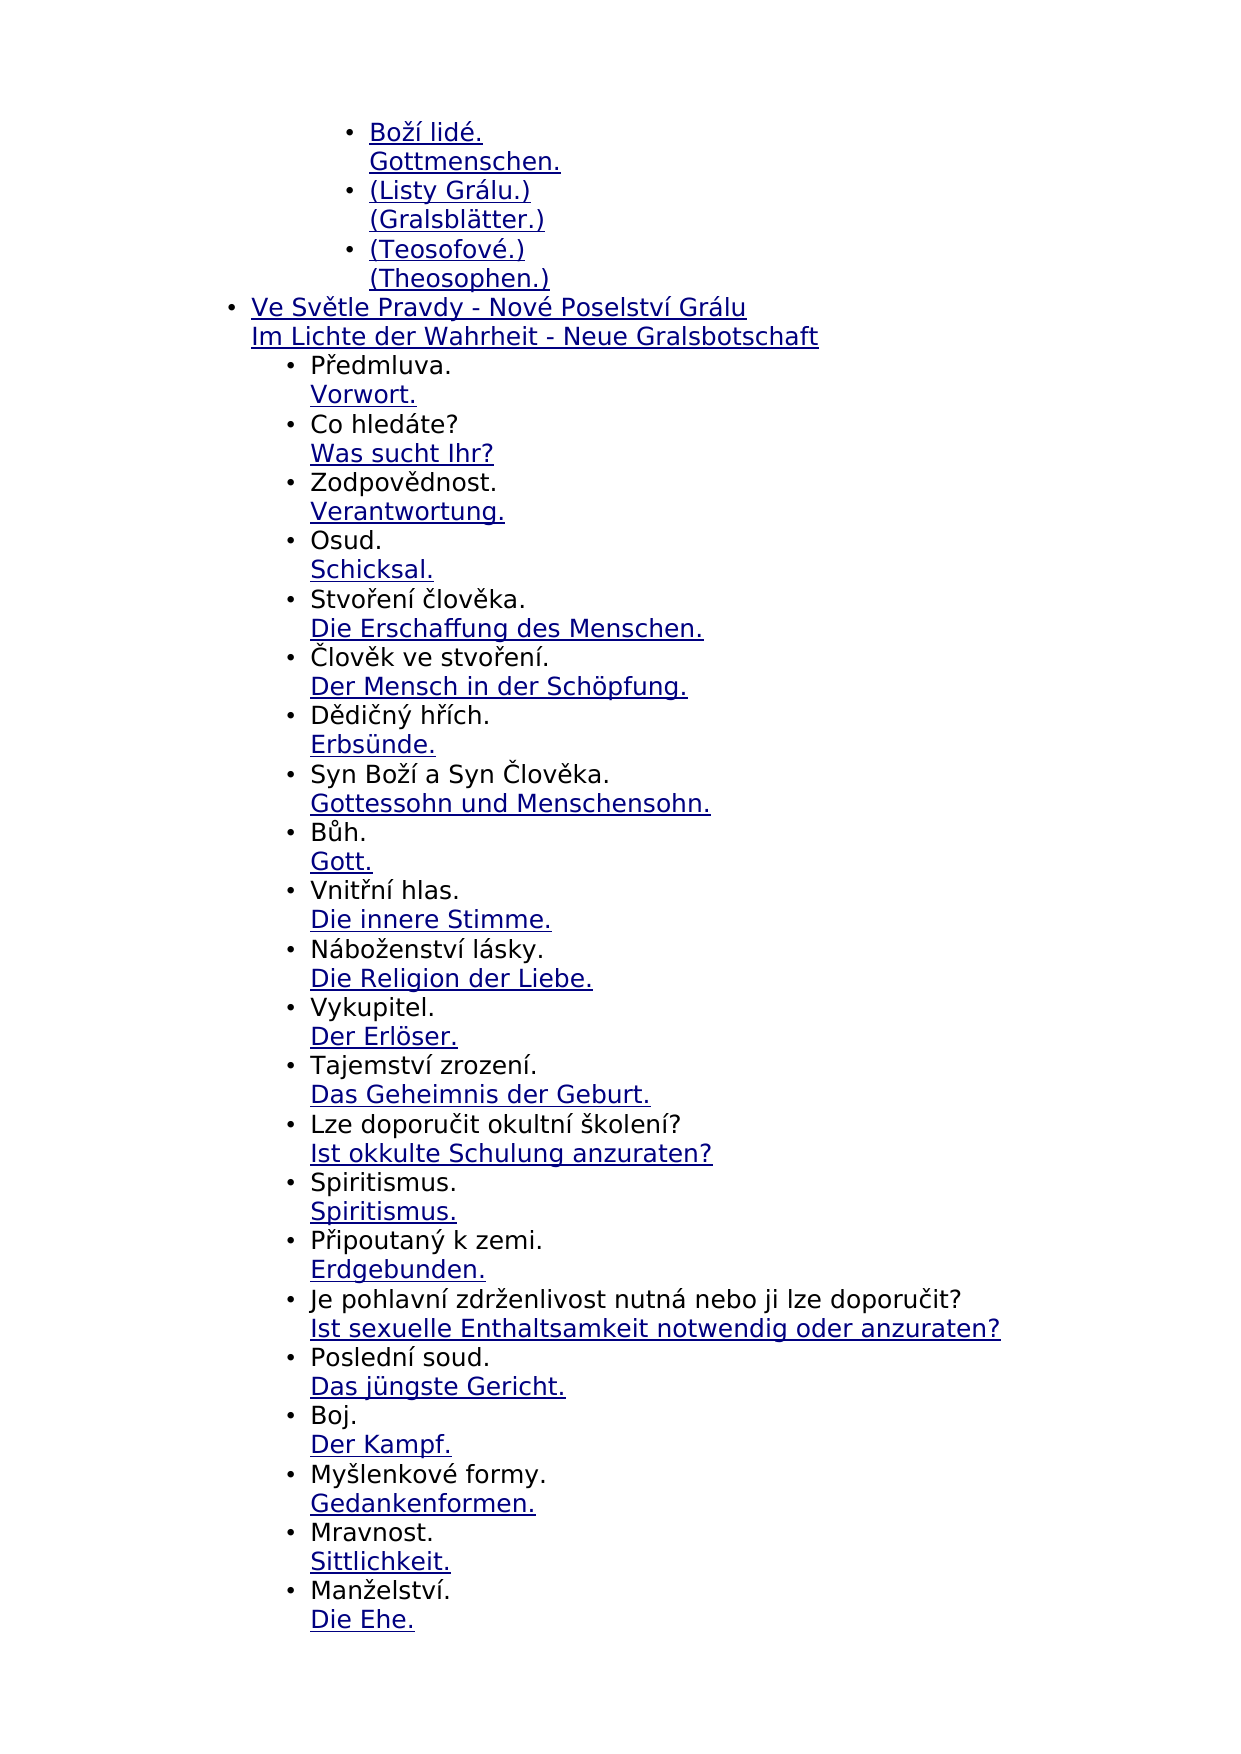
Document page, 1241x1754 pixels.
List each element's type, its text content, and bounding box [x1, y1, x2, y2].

list Mravnost. Sittlichkeit. [295, 1518, 1122, 1576]
list Předmluva. Vorwort. [295, 351, 1122, 410]
list Myšlenkové formy. Gedankenformen. [295, 1460, 1122, 1518]
list Poslední soud. Das jüngste Gericht. [295, 1343, 1122, 1401]
list Vnitřní hlas. Die innere Stimme. [295, 876, 1122, 935]
list Bůh. Gott. [295, 818, 1122, 876]
list Lze doporučit okultní školení? Ist okkulte Schulung anzuraten? [295, 1110, 1122, 1168]
list Osud. Schicksal. [295, 526, 1122, 585]
list Spiritismus. Spiritismus. [295, 1168, 1122, 1226]
list Tajemství zrození. Das Geheimnis der Geburt. [295, 1051, 1122, 1110]
list Manželství. Die Ehe. [295, 1576, 1122, 1635]
list (Listy Grálu.) (Gralsblätter.) [354, 176, 1122, 235]
list Člověk ve stvoření. Der Mensch in der Schöpfung. [295, 643, 1122, 701]
list Boží lidé. Gottmenschen. [354, 118, 1122, 176]
list Co hledáte? Was sucht Ihr? [295, 410, 1122, 468]
list Stvoření člověka. Die Erschaffung des Menschen. [295, 585, 1122, 643]
list Syn Boží a Syn Člověka. Gottessohn und Menschensohn. [295, 760, 1122, 818]
list Náboženství lásky. Die Religion der Liebe. [295, 935, 1122, 993]
list Boj. Der Kampf. [295, 1401, 1122, 1460]
list Dědičný hřích. Erbsünde. [295, 701, 1122, 760]
list Zodpovědnost. Verantwortung. [295, 468, 1122, 526]
list Ve Světle Pravdy - Nové Poselství Grálu Im Lichte der Wahrheit - Neue Gralsbotschaft [236, 293, 1122, 351]
list Vykupitel. Der Erlöser. [295, 993, 1122, 1051]
list Připoutaný k zemi. Erdgebunden. [295, 1226, 1122, 1285]
list Je pohlavní zdrženlivost nutná nebo ji lze doporučit? Ist sexuelle Enthaltsamkeit notwendig oder anzuraten? [295, 1285, 1122, 1343]
list (Teosofové.) (Theosophen.) [354, 235, 1122, 293]
